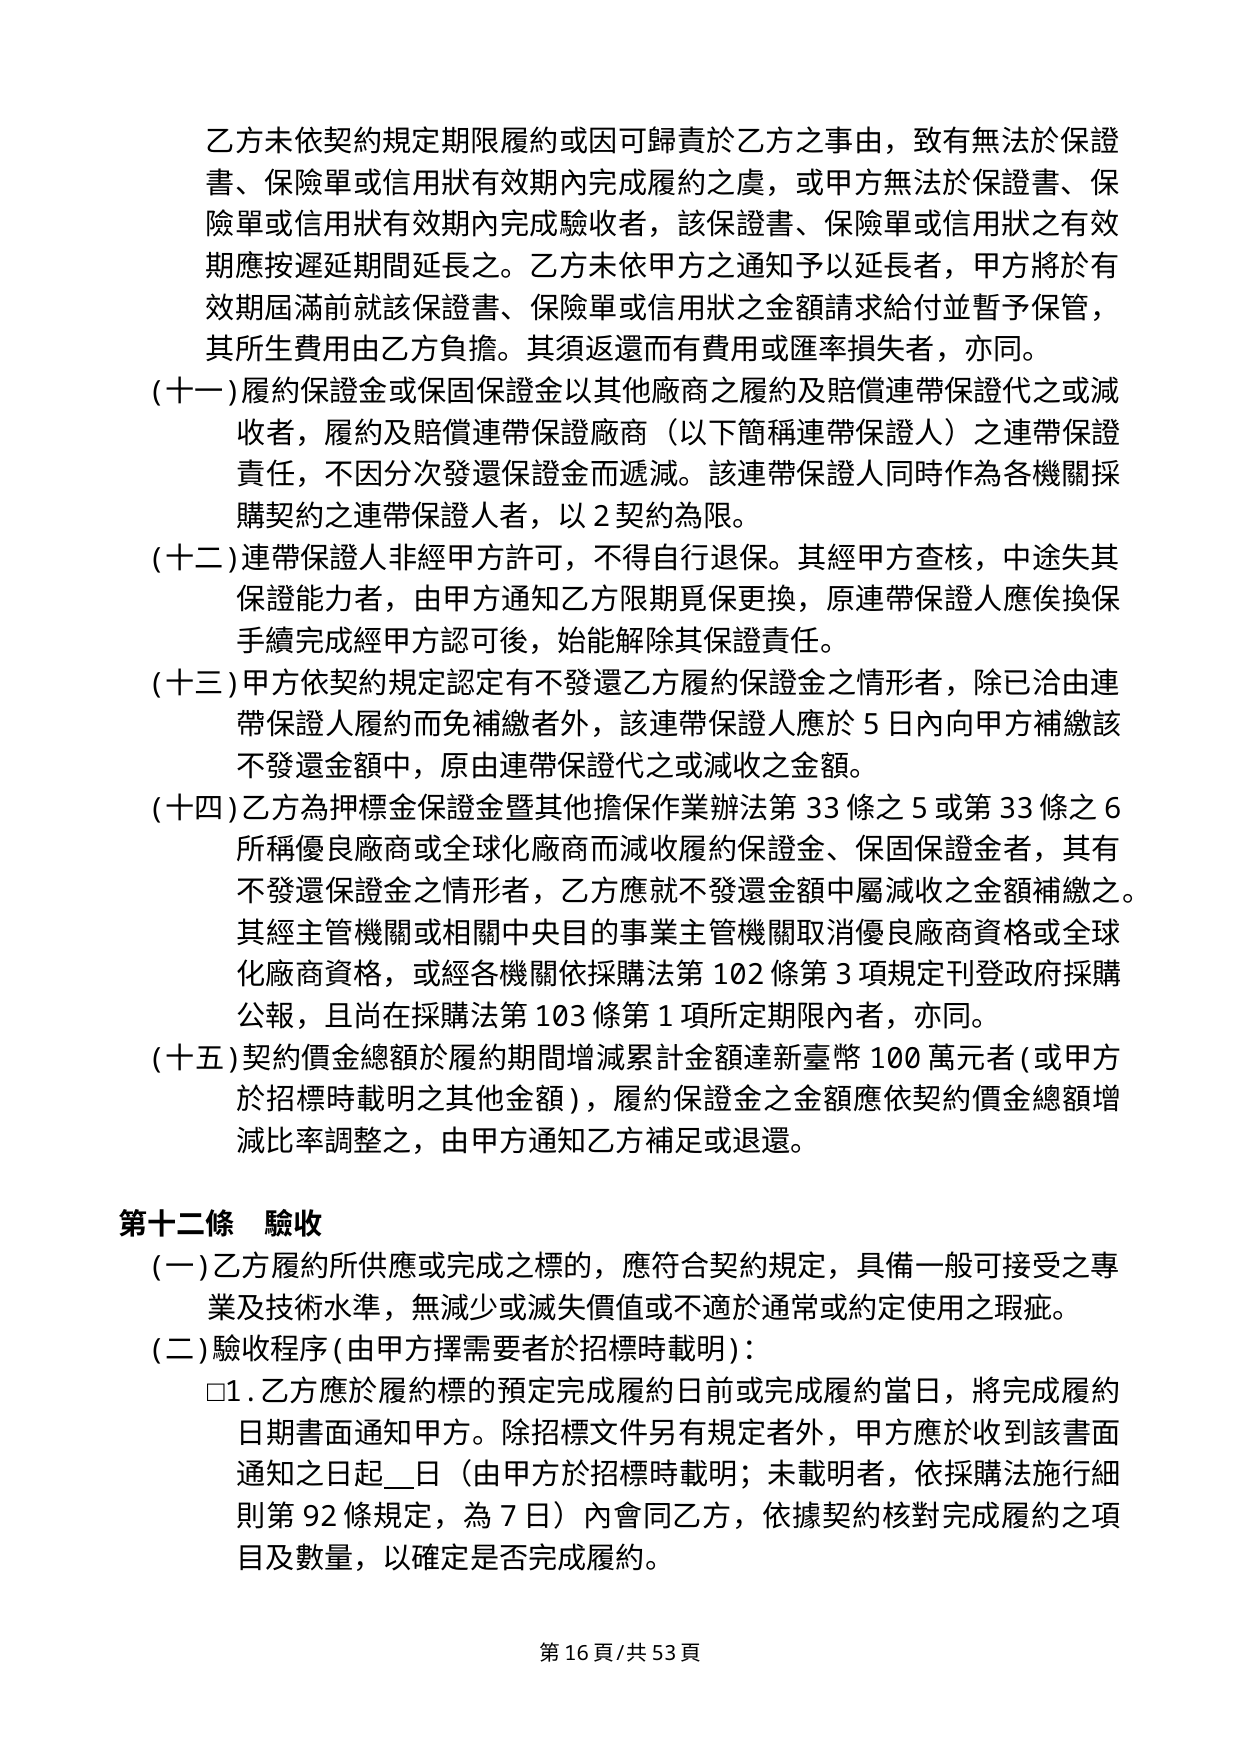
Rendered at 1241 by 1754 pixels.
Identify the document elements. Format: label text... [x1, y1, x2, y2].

text (十二)連帶保證人非經甲方許可，不得自行退保。其經甲方查核，中途失其保證能力者，由甲方通知乙方限期覓保更換，原連帶保證人應俟換保手續完成經甲方認可後，始能解除其保證責任。 [148, 535, 1122, 660]
text (十三)甲方依契約規定認定有不發還乙方履約保證金之情形者，除已洽由連帶保證人履約而免補繳者外，該連帶保證人應於5日內向甲方補繳該不發還金額中，原由連帶保證代之或減收之金額。 [148, 660, 1122, 785]
text (一)乙方履約所供應或完成之標的，應符合契約規定，具備一般可接受之專業及技術水準，無減少或滅失價值或不適於通常或約定使用之瑕疵。 [148, 1243, 1122, 1326]
text 乙方未依契約規定期限履約或因可歸責於乙方之事由，致有無法於保證書、保險單或信用狀有效期內完成履約之虞，或甲方無法於保證書、保險單或信用狀有效期內完成驗收者，該保證書、保險單或信用狀之有效期應按遲延期間延長之。乙方未依甲方之通知予以延長者，甲方將於有效期屆滿前就該保證書、保險單或信用狀之金額請求給付並暫予保管，其所生費用由乙方負擔。其須返還而有費用或匯率損失者，亦同。 [206, 118, 1122, 368]
text 第十二條 驗收 [118, 1201, 1122, 1243]
text (二)驗收程序(由甲方擇需要者於招標時載明)： [148, 1326, 1122, 1368]
text (十五)契約價金總額於履約期間增減累計金額達新臺幣100萬元者(或甲方於招標時載明之其他金額)，履約保證金之金額應依契約價金總額增減比率調整之，由甲方通知乙方補足或退還。 [148, 1035, 1122, 1160]
text (十四)乙方為押標金保證金暨其他擔保作業辦法第33條之5或第33條之6所稱優良廠商或全球化廠商而減收履約保證金、保固保證金者，其有不發還保證金之情形者，乙方應就不發還金額中屬減收之金額補繳之。其經主管機關或相關中央目的事業主管機關取消優良廠商資格或全球化廠商資格，或經各機關依採購法第102條第3項規定刊登政府採購公報，且尚在採購法第103條第1項所定期限內者，亦同。 [148, 785, 1122, 1035]
text □1.乙方應於履約標的預定完成履約日前或完成履約當日，將完成履約日期書面通知甲方。除招標文件另有規定者外，甲方應於收到該書面通知之日起 日（由甲方於招標時載明；未載明者，依採購法施行細則第92條規定，為7日）內會同乙方，依據契約核對完成履約之項目及數量，以確定是否完成履約。 [207, 1368, 1122, 1576]
text (十一)履約保證金或保固保證金以其他廠商之履約及賠償連帶保證代之或減收者，履約及賠償連帶保證廠商（以下簡稱連帶保證人）之連帶保證責任，不因分次發還保證金而遞減。該連帶保證人同時作為各機關採購契約之連帶保證人者，以2契約為限。 [148, 368, 1122, 535]
